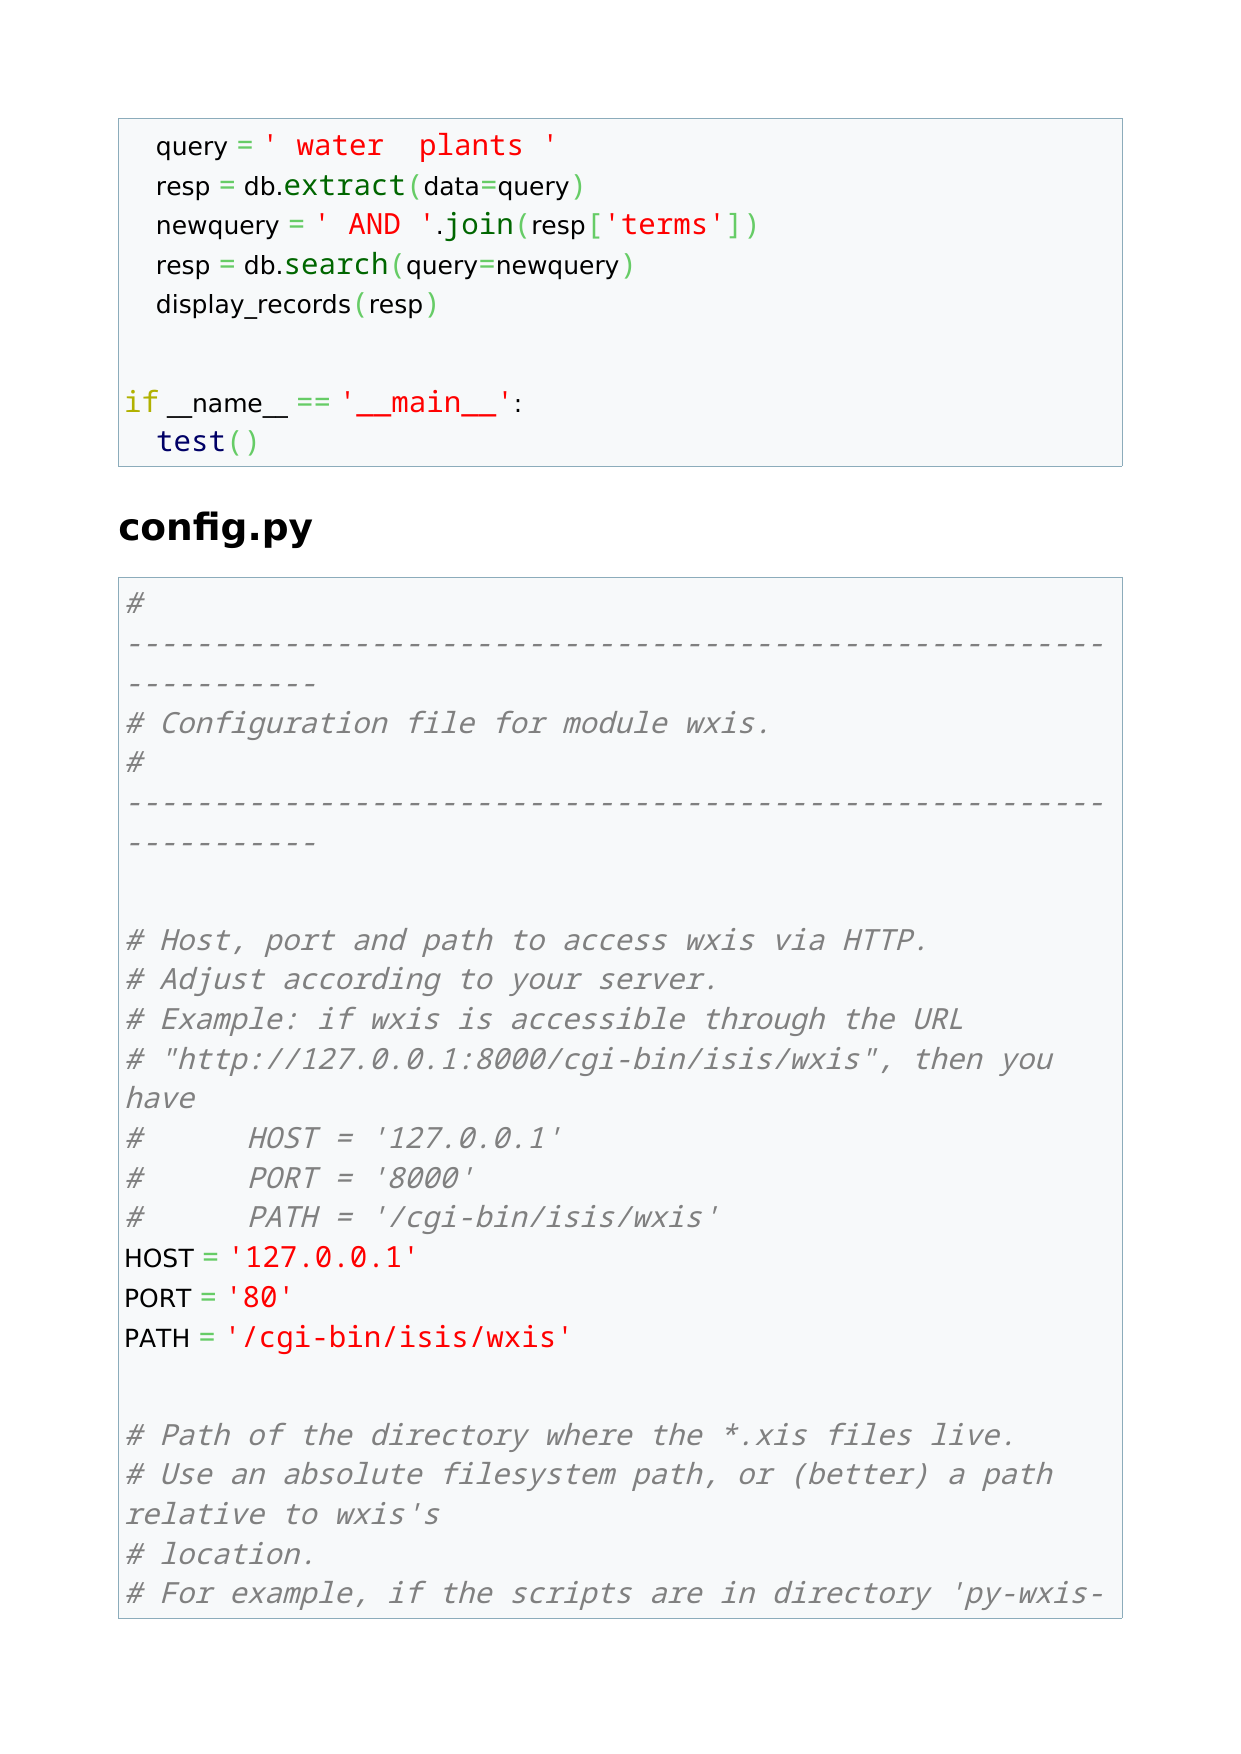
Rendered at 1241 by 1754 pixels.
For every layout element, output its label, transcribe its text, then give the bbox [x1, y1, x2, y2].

subtitle config.py [118, 506, 1122, 549]
table_header query = ' water plants ' resp = db.extract(data=query) newquery = ' AND '.join(resp['terms']) resp = db.search(query=newquery) display_records(resp) if __name__ == '__main__': test() [119, 119, 1122, 466]
table_header # ------------------------------------------------------------------- # Configuration file for module wxis. # ------------------------------------------------------------------- # Host, port and path to access wxis via HTTP. # Adjust according to your server. # Example: if wxis is accessible through the URL # "http://127.0.0.1:8000/cgi-bin/isis/wxis", then you have # HOST = '127.0.0.1' # PORT = '8000' # PATH = '/cgi-bin/isis/wxis' HOST = '127.0.0.1' PORT = '80' PATH = '/cgi-bin/isis/wxis' # Path of the directory where the *.xis files live. # Use an absolute filesystem path, or (better) a path relative to wxis's # location. # For example, if the scripts are in directory 'py-wxis- [119, 578, 1122, 1618]
